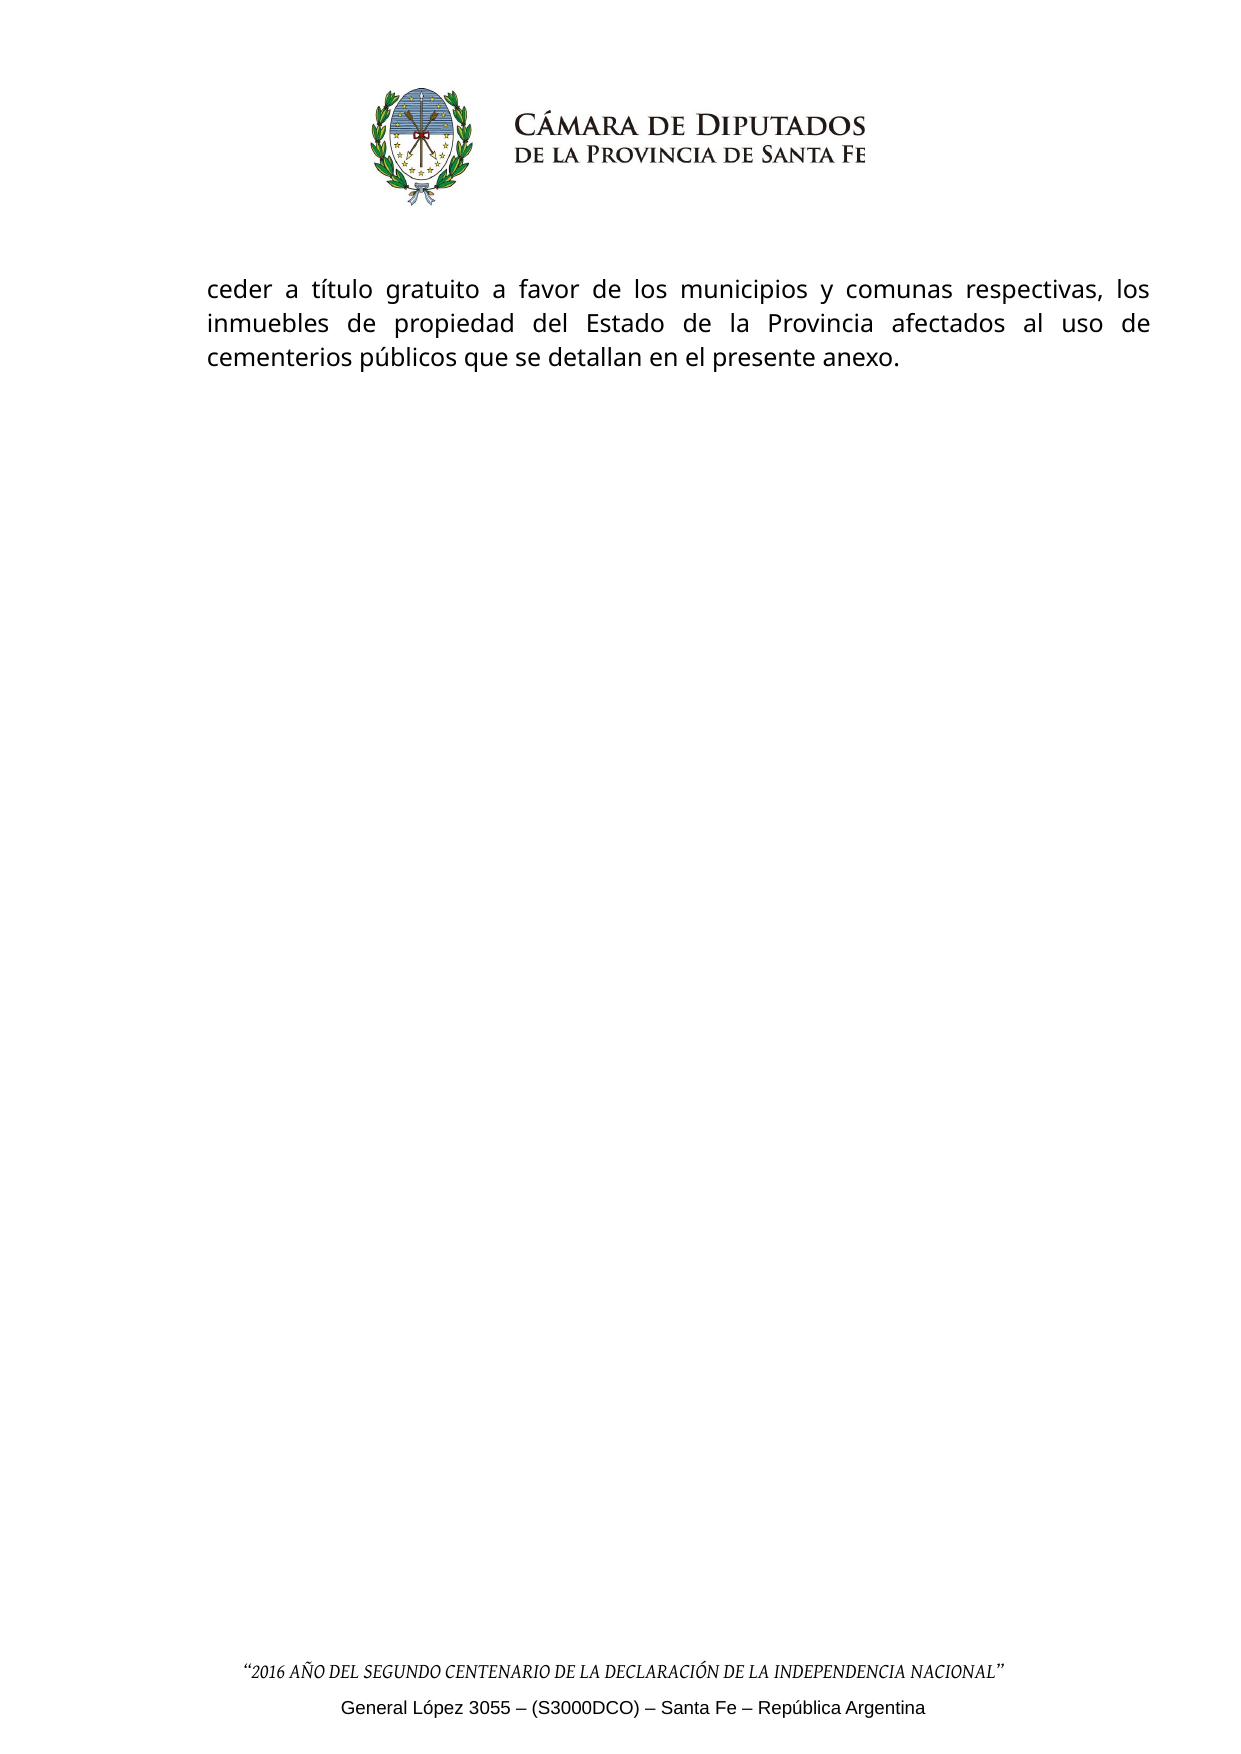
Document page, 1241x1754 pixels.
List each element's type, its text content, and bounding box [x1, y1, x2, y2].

picture [370, 88, 866, 210]
text ceder a título gratuito a favor de los municipios y comunas respectivas, los inmuebles de propiedad del Estado de la Provincia afectados al uso de cementerios públicos que se detallan en el presente anexo. [207, 272, 1152, 374]
